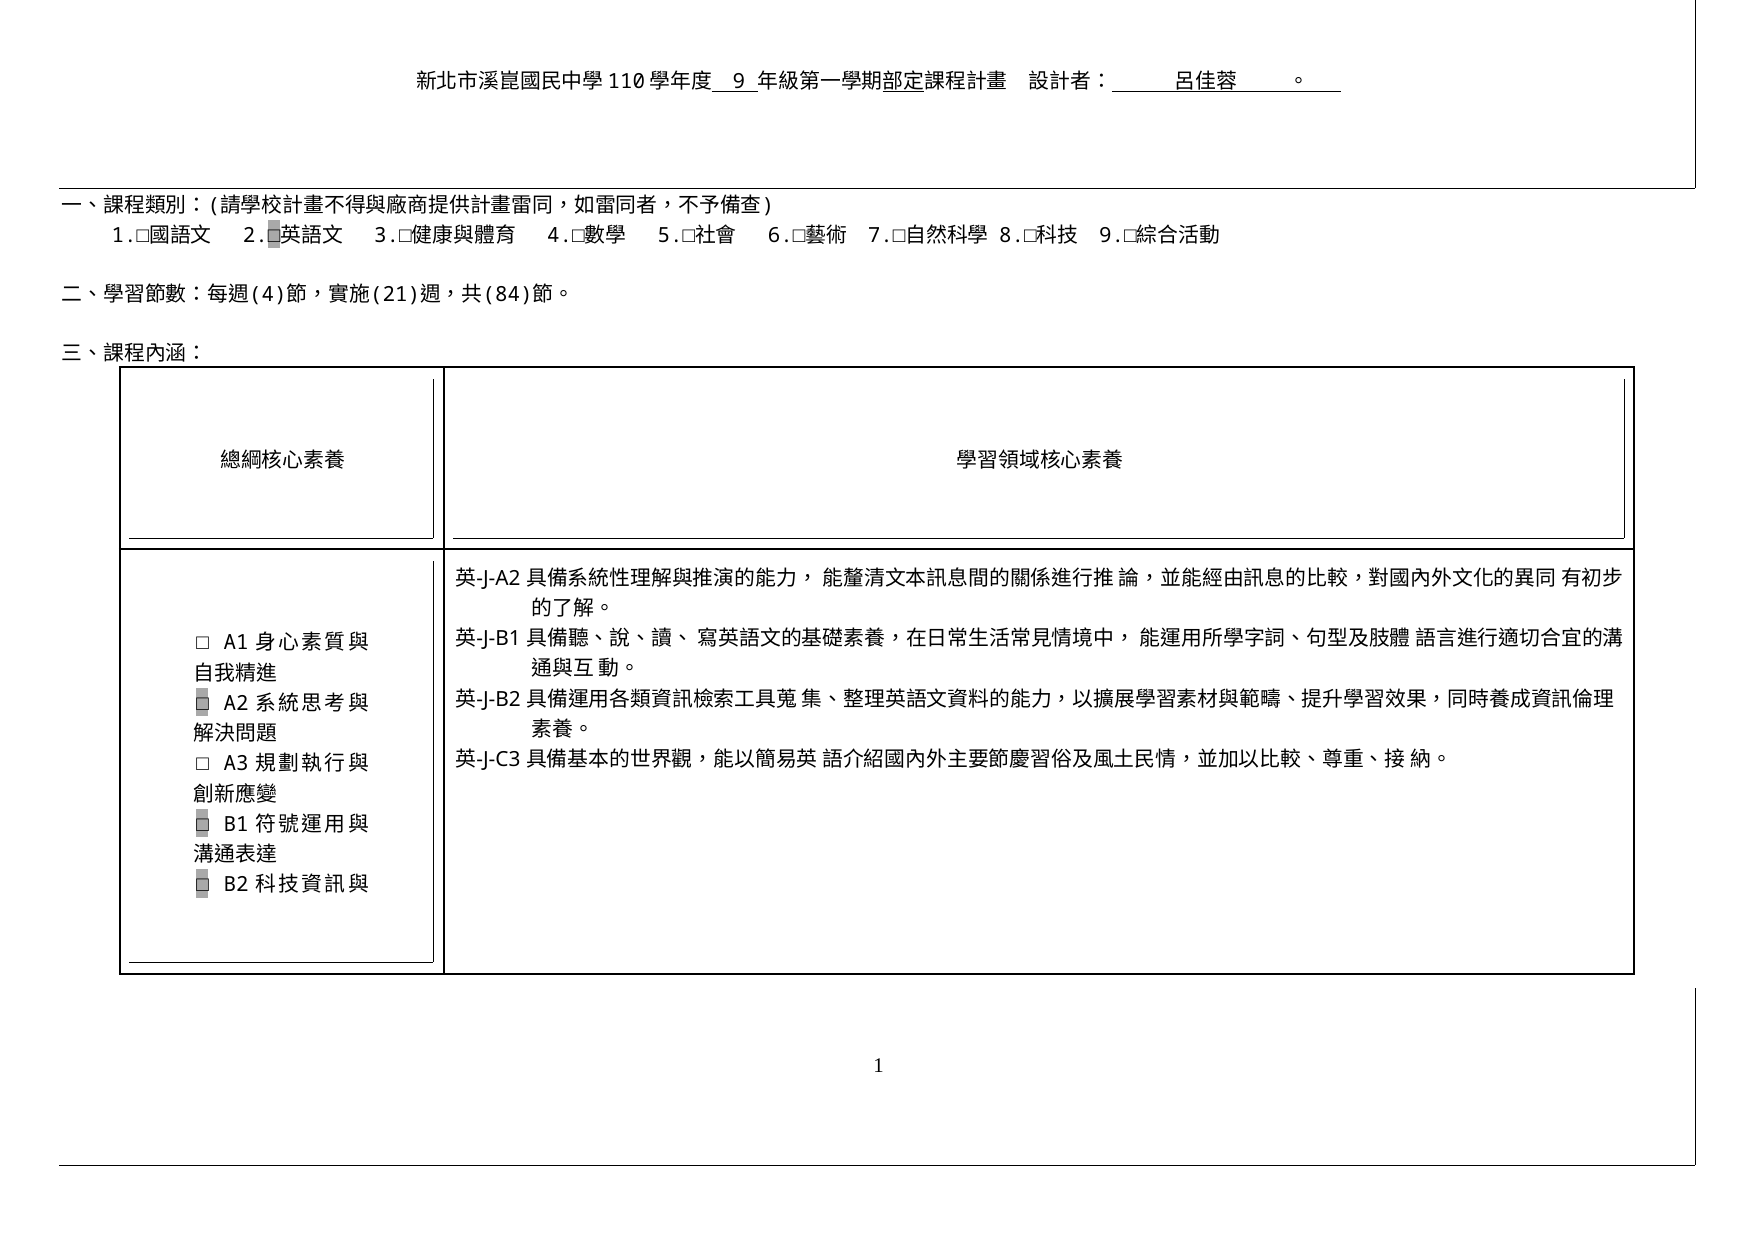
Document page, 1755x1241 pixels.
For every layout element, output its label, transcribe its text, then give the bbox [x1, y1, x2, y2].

text 一、課程類別：(請學校計畫不得與廠商提供計畫雷同，如雷同者，不予備查) [61, 188, 1695, 218]
table_cell 英-J-A2 具備系統性理解與推演的能力， 能釐清文本訊息間的關係進行推 論，並能經由訊息的比較，對國內外文化的異同 有初步的了解。 英-J-B1 具備聽、說、讀、 寫英語文的基礎素養，在日常生活常見情境中， 能運用所學字詞、句型及肢體 語言進行適切合宜的溝通與互 動。 英-J-B2 具備運用各類資訊檢索工具蒐 集、整理英語文資料的能力，以擴展學習素材與範疇、提升學習效果，同時養成資訊倫理素養。 英-J-C3 具備基本的世界觀，能以簡易英 語介紹國內外主要節慶習俗及風土民情，並加以比較、尊重、接 納。 [445, 550, 1633, 973]
text 1.□國語文 2.□英語文 3.□健康與體育 4.□數學 5.□社會 6.□藝術 7.□自然科學 8.□科技 9.□綜合活動 [61, 218, 1695, 248]
text 新北市溪崑國民中學110學年度 9 年級第一學期部定課程計畫 設計者： 呂佳蓉 。 [59, 0, 1695, 95]
table_header 總綱核心素養 [121, 368, 443, 548]
table_header 學習領域核心素養 [445, 368, 1633, 548]
text 三、課程內涵： [61, 336, 1695, 366]
text 二、學習節數：每週(4)節，實施(21)週，共(84)節。 [61, 277, 1695, 307]
table_cell □ A1身心素質與自我精進 □ A2系統思考與解決問題 □ A3規劃執行與創新應變 □ B1符號運用與溝通表達 □ B2科技資訊與 [121, 550, 443, 973]
